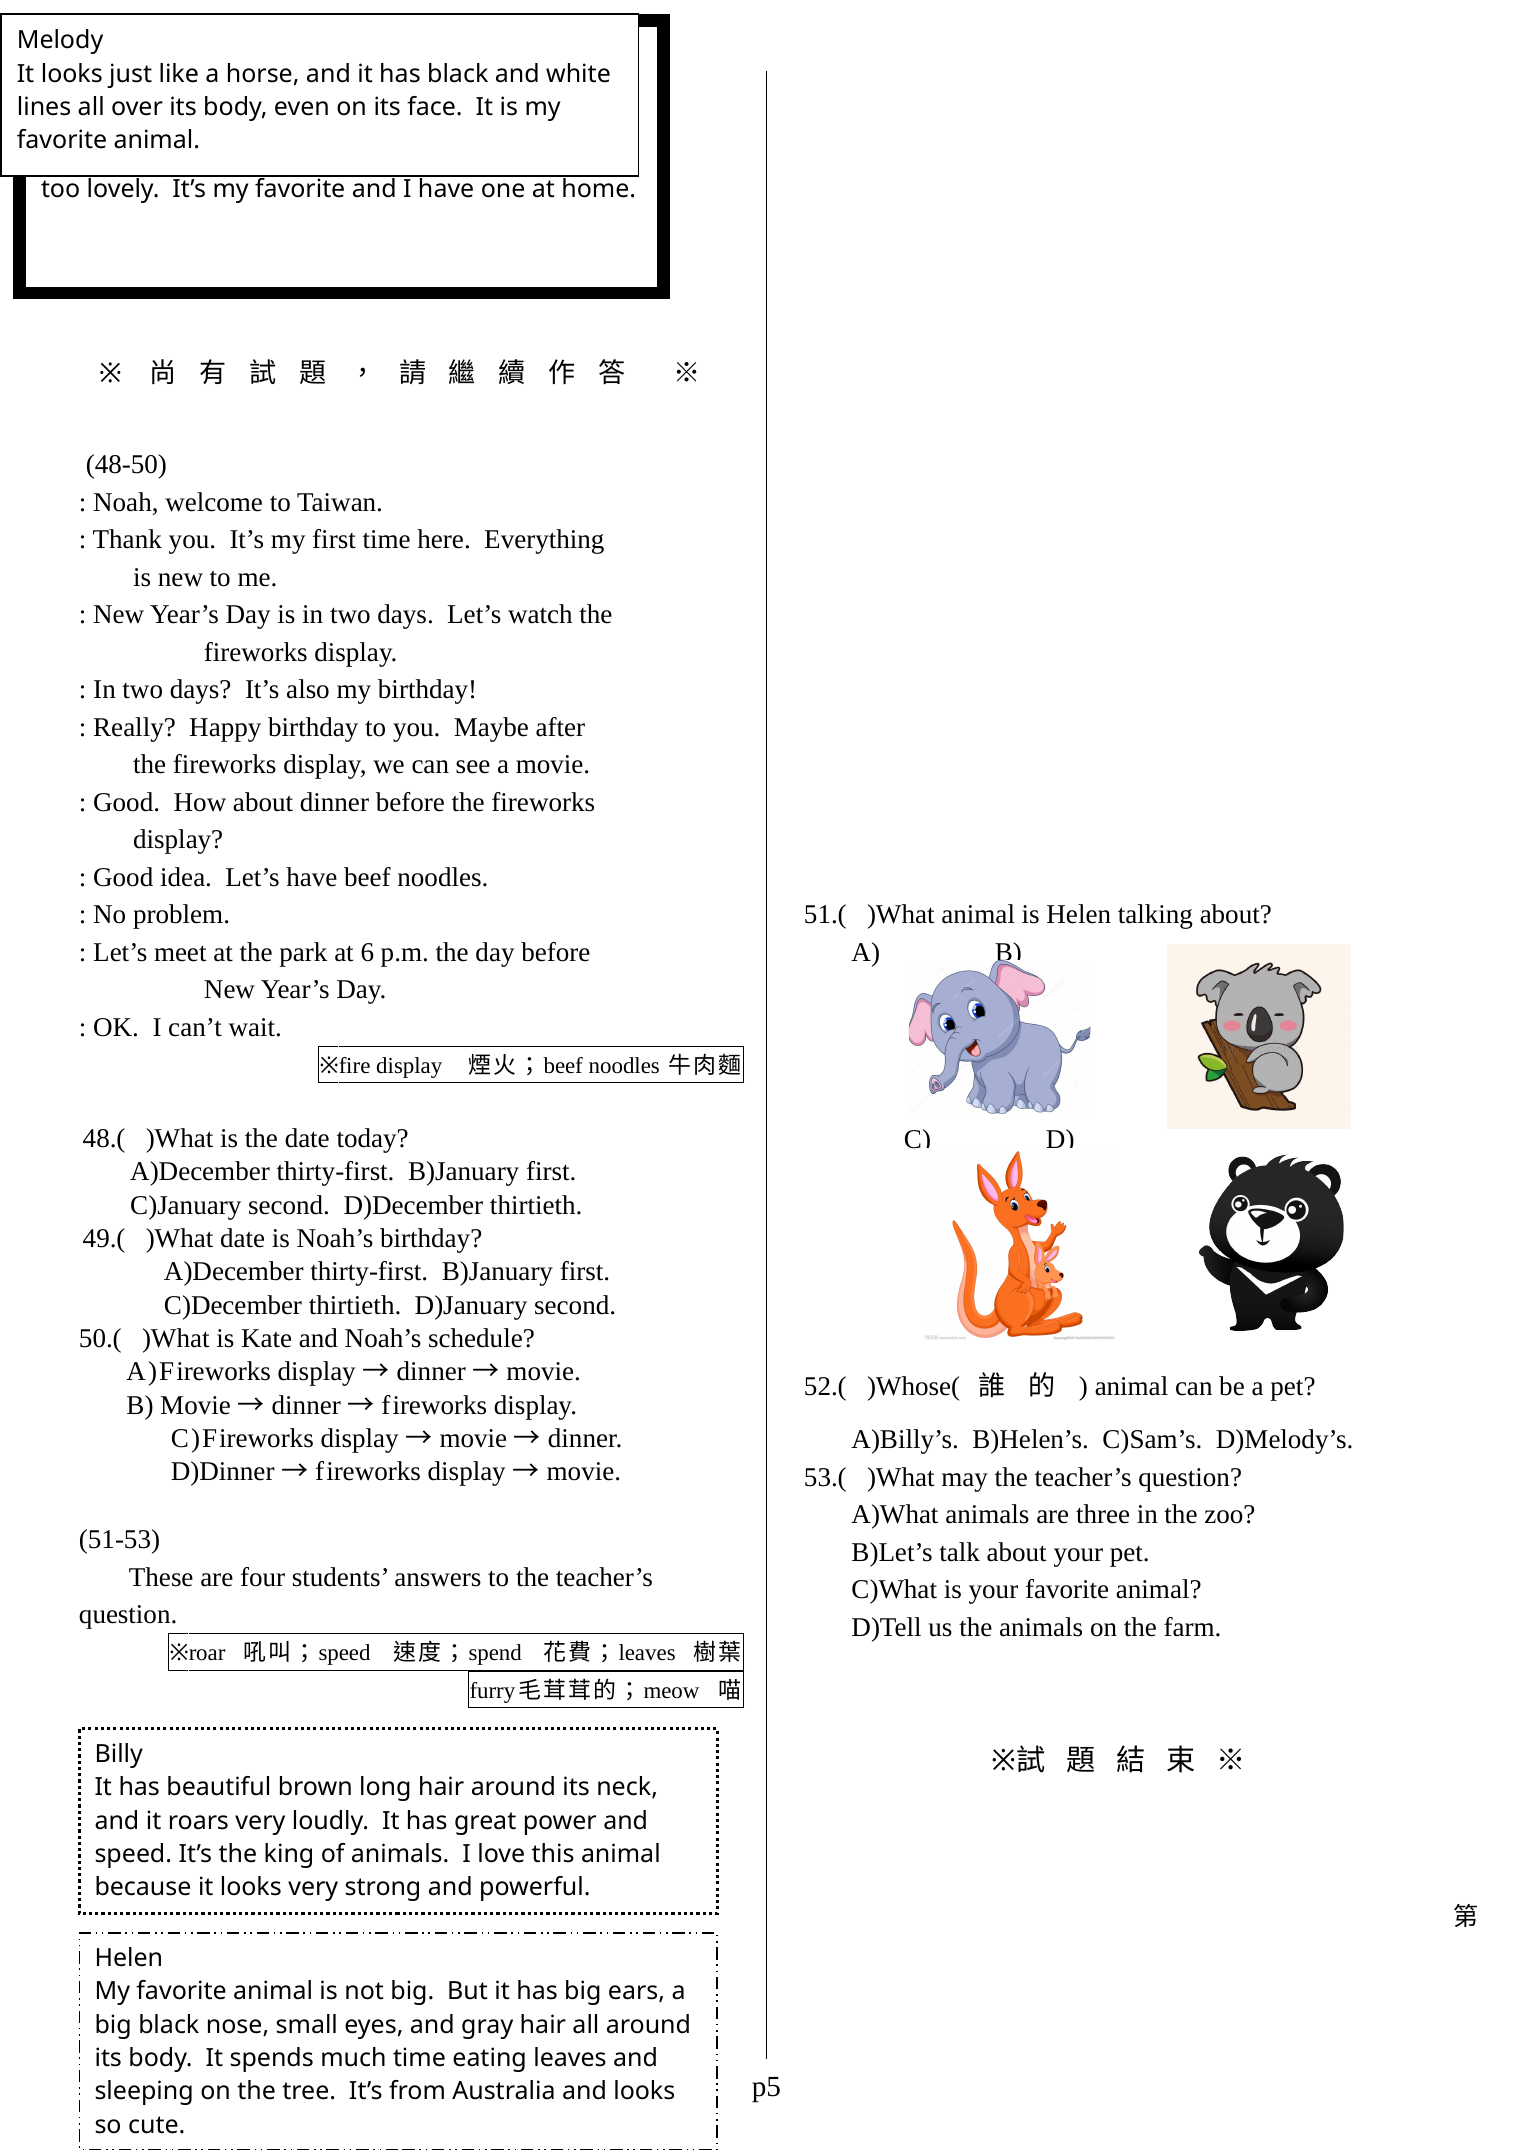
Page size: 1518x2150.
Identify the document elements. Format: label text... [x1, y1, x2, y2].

text : Let’s meet at the park at 6 p.m. the day before [79, 933, 744, 971]
text C)They have cakes for those people. [670, 183, 744, 221]
text C)December thirtieth. D)January second. [82, 1287, 744, 1321]
text fireworks display. [79, 633, 744, 671]
text It is small. It has a furry body and has so many different colors. When it really likes you, it meows around you and rub their body against you. It’s too lovely. It’s my favorite and I have one at home. [41, 68, 642, 204]
text [79, 1046, 318, 1083]
text A)Its name is Animal Dream. [670, 71, 744, 108]
text : Good idea. Let’s have beef noodles. [79, 858, 744, 896]
text C) D) [788, 1121, 1454, 1158]
text : No problem. [79, 896, 744, 933]
picture [1192, 1148, 1344, 1331]
text morning. [670, 146, 744, 183]
text 50.( )What is Kate and Noah’s schedule? [79, 1321, 744, 1354]
text C)Fireworks display → movie → dinner. [171, 1421, 744, 1454]
text 53.( )What may the teacher’s question? [788, 1458, 1454, 1496]
text B)Dogs there can say hello to people every [670, 108, 744, 146]
text These are four students’ answers to the teacher’s question. [79, 1558, 744, 1633]
text A)December thirty-first. B)January first. [82, 1254, 744, 1287]
text : In two days? It’s also my birthday! [79, 671, 744, 708]
text the fireworks display, we can see a movie. [79, 746, 744, 783]
text It looks just like a horse, and it has black and white lines all over its body, even on its face. It is my favorite animal. [17, 56, 623, 156]
text A)Fireworks display → dinner → movie. [79, 1354, 744, 1387]
picture [923, 1148, 1116, 1341]
text New Year’s Day. [79, 971, 744, 1008]
text 52.( )Whose(誰的) animal can be a pet? [788, 1346, 1454, 1421]
text B)Let’s talk about your pet. [788, 1533, 1454, 1571]
text B) Movie → dinner → fireworks display. [79, 1387, 744, 1421]
text A)What animals are three in the zoo? [788, 1496, 1454, 1533]
text A)December thirty-first. B)January first. [82, 1154, 744, 1187]
text D)There are only green and orange fish. [670, 221, 744, 258]
text [79, 1671, 468, 1708]
text is new to me. [79, 558, 744, 596]
text (48-50) [79, 446, 744, 483]
text : Really? Happy birthday to you. Maybe after [79, 708, 744, 746]
text C)What is your favorite animal? [788, 1571, 1454, 1608]
text A)Billy’s. B)Helen’s. C)Sam’s. D)Melody’s. [788, 1421, 1454, 1458]
text : New Year’s Day is in two days. Let’s watch the [79, 596, 744, 633]
text display? [79, 821, 744, 858]
text Melody [17, 22, 623, 56]
text A) B) [788, 933, 1454, 971]
text : Good. How about dinner before the fireworks [79, 783, 744, 821]
text 51.( )What animal is Helen talking about? [788, 896, 1454, 933]
text (51-53) [79, 1521, 744, 1558]
text ※roar吼叫；speed速度；spend花費；leaves 樹葉 [169, 1634, 743, 1670]
text D)Tell us the animals on the farm. [788, 1608, 1454, 1646]
text : Noah, welcome to Taiwan. [79, 483, 744, 521]
text 48.( )What is the date today? [82, 1121, 744, 1154]
text ※試題結束※ [788, 1721, 1454, 1796]
text ※fire display煙火；beef noodles牛肉麵 [319, 1047, 743, 1082]
picture [1166, 944, 1351, 1129]
text 第 [788, 1896, 1454, 1932]
text : Thank you. It’s my first time here. Everything [79, 521, 744, 558]
text furry毛茸茸的；meow喵 [469, 1672, 743, 1707]
text D)Dinner → fireworks display → movie. [171, 1454, 744, 1487]
picture [908, 960, 1091, 1114]
text 49.( )What date is Noah’s birthday? [82, 1221, 744, 1254]
text C)January second. D)December thirtieth. [82, 1187, 744, 1221]
text [79, 1633, 168, 1671]
text : OK. I can’t wait. [79, 1008, 744, 1046]
text ※ 尚有試題，請繼續作答 ※ [79, 333, 744, 408]
